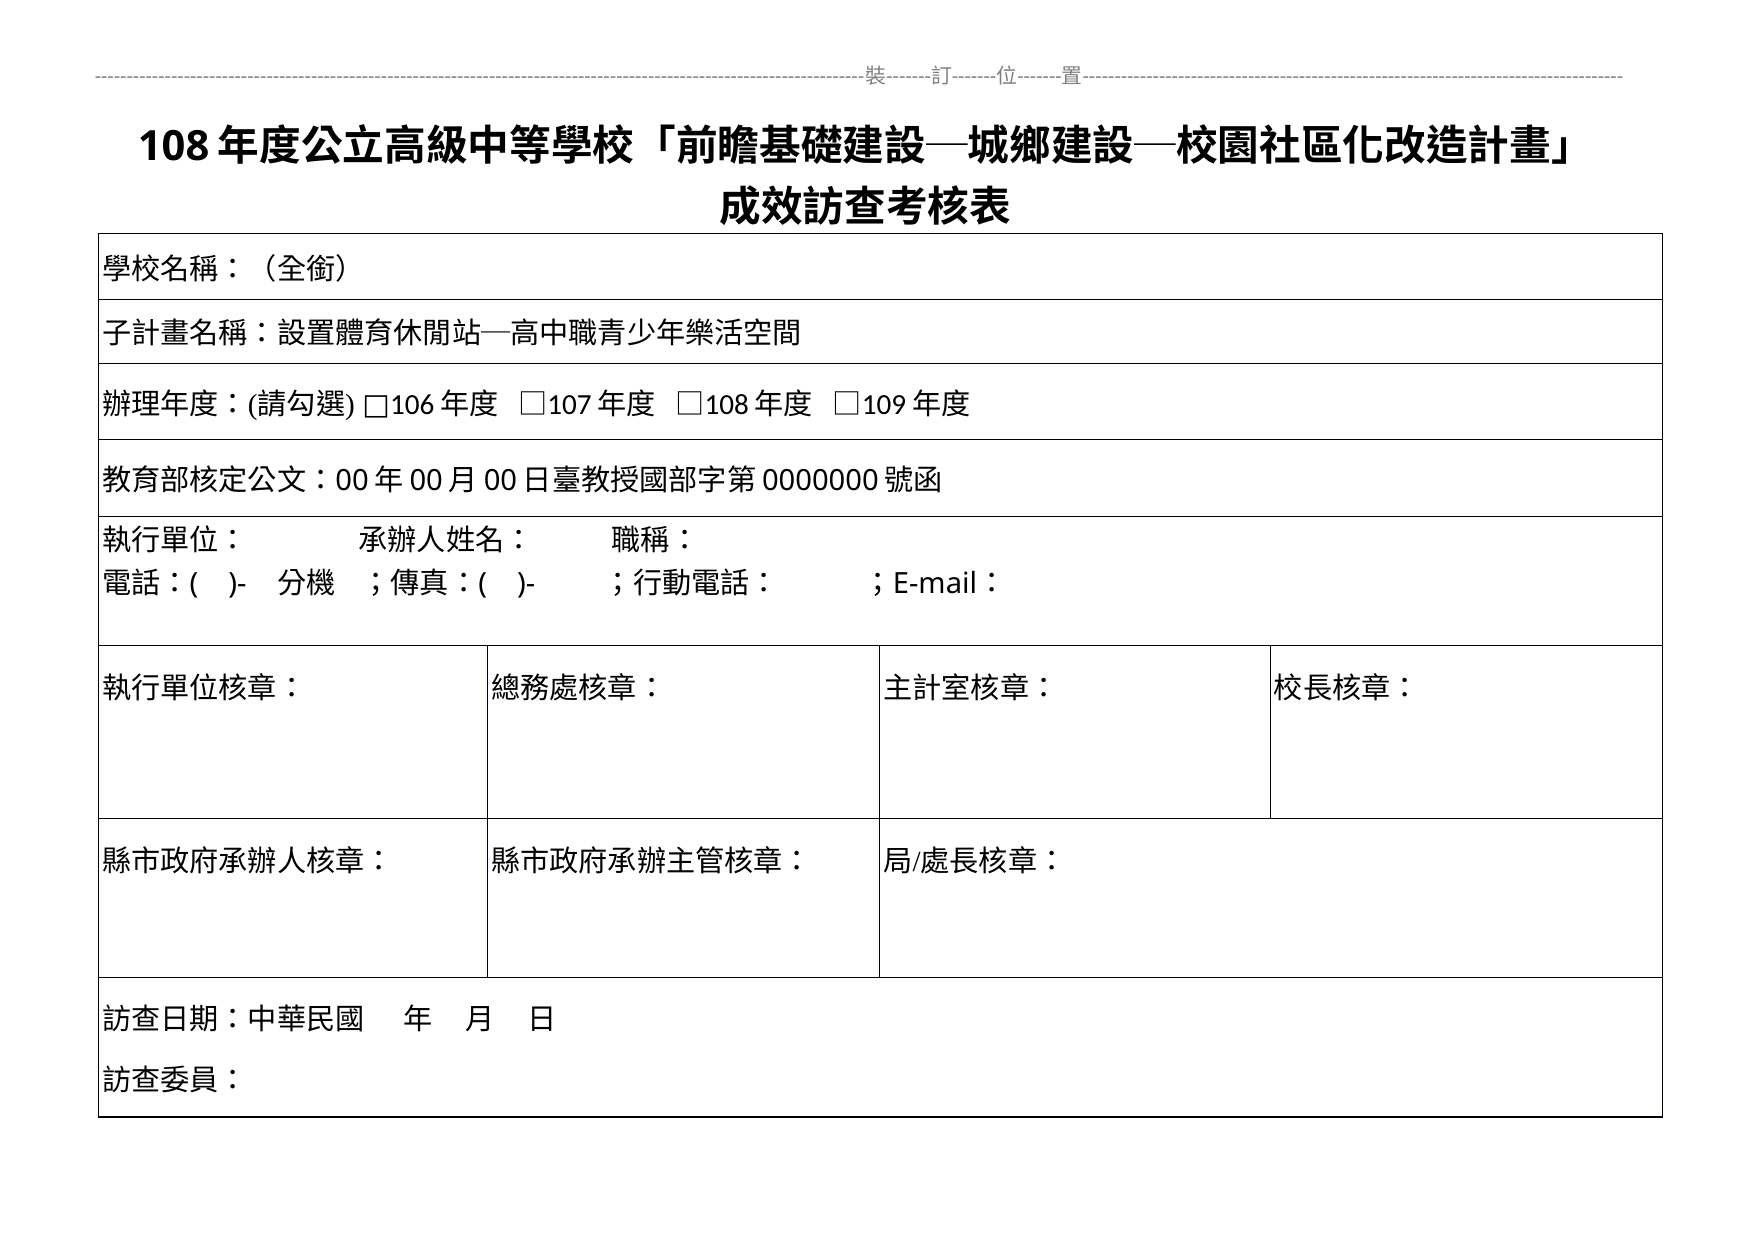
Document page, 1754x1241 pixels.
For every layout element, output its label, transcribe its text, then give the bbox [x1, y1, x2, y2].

text 108年度公立高級中等學校「前瞻基礎建設─城鄉建設─校園社區化改造計畫」 [94, 112, 1636, 173]
table_cell 執行單位核章： [99, 646, 487, 817]
table_cell 子計畫名稱：設置體育休閒站─高中職青少年樂活空間 [99, 300, 1662, 363]
table_cell 執行單位： 承辦人姓名： 職稱： 電話：( )- 分機 ；傳真：( )- ；行動電話： ；E-mail： [99, 517, 1662, 645]
table_cell 局/處長核章： [880, 819, 1662, 977]
table_cell 總務處核章： [488, 646, 879, 817]
table_header 學校名稱：（全銜） [99, 234, 1662, 299]
table_cell 主計室核章： [880, 646, 1270, 817]
table_cell 教育部核定公文：00年00月00日臺教授國部字第0000000號函 [99, 440, 1662, 516]
table_cell 辦理年度：(請勾選) □106年度 □107年度 □108年度 □109年度 [99, 364, 1662, 439]
table_cell 縣市政府承辦人核章： [99, 819, 487, 977]
table_cell 校長核章： [1271, 646, 1662, 817]
text 成效訪查考核表 [94, 173, 1636, 233]
table_cell 縣市政府承辦主管核章： [488, 819, 879, 977]
table_cell 訪查日期：中華民國 年 月 日 訪查委員： [99, 978, 1662, 1116]
